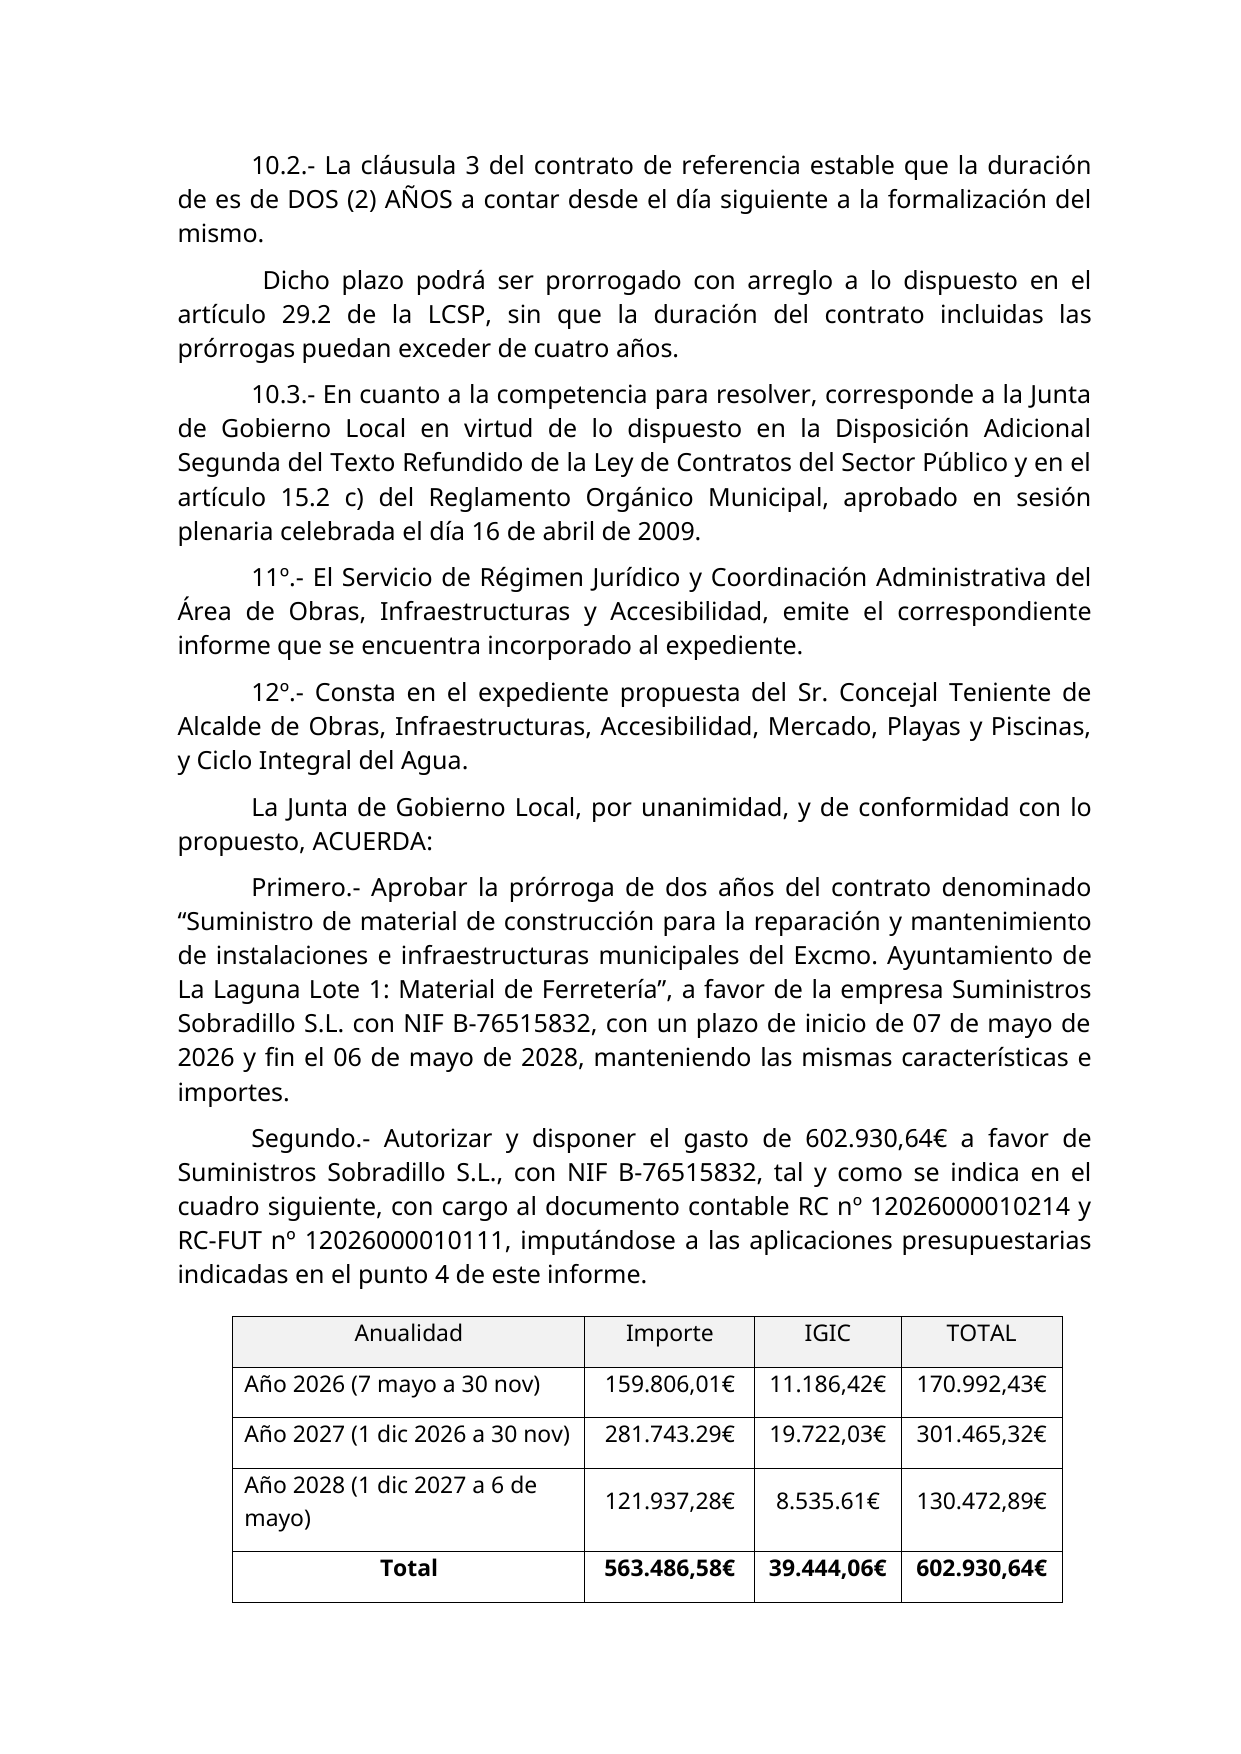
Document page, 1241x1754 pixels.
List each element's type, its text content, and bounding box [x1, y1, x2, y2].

text Primero.- Aprobar la prórroga de dos años del contrato denominado “Suministro de material de construcción para la reparación y mantenimiento de instalaciones e infraestructuras municipales del Excmo. Ayuntamiento de La Laguna Lote 1: Material de Ferretería”, a favor de la empresa Suministros Sobradillo S.L. con NIF B-76515832, con un plazo de inicio de 07 de mayo de 2026 y fin el 06 de mayo de 2028, manteniendo las mismas características e importes. [177, 870, 1093, 1108]
table_cell 301.465,32€ [902, 1418, 1062, 1468]
table_cell 11.186,42€ [755, 1368, 901, 1417]
table_cell 19.722,03€ [755, 1418, 901, 1468]
text 10.3.- En cuanto a la competencia para resolver, corresponde a la Junta de Gobierno Local en virtud de lo dispuesto en la Disposición Adicional Segunda del Texto Refundido de la Ley de Contratos del Sector Público y en el artículo 15.2 c) del Reglamento Orgánico Municipal, aprobado en sesión plenaria celebrada el día 16 de abril de 2009. [177, 377, 1093, 547]
table_cell Año 2028 (1 dic 2027 a 6 de mayo) [233, 1469, 584, 1551]
table_cell 281.743.29€ [585, 1418, 754, 1468]
text La Junta de Gobierno Local, por unanimidad, y de conformidad con lo propuesto, ACUERDA: [177, 789, 1093, 857]
table_cell Total [233, 1552, 584, 1602]
table_cell Año 2026 (7 mayo a 30 nov) [233, 1368, 584, 1417]
text 10.2.- La cláusula 3 del contrato de referencia estable que la duración de es de DOS (2) AÑOS a contar desde el día siguiente a la formalización del mismo. [177, 148, 1093, 250]
table_header Importe [585, 1317, 754, 1367]
table_cell 130.472,89€ [902, 1469, 1062, 1551]
table_cell Año 2027 (1 dic 2026 a 30 nov) [233, 1418, 584, 1468]
text 12º.- Consta en el expediente propuesta del Sr. Concejal Teniente de Alcalde de Obras, Infraestructuras, Accesibilidad, Mercado, Playas y Piscinas, y Ciclo Integral del Agua. [177, 674, 1093, 777]
table_cell 170.992,43€ [902, 1368, 1062, 1417]
text 11º.- El Servicio de Régimen Jurídico y Coordinación Administrativa del Área de Obras, Infraestructuras y Accesibilidad, emite el correspondiente informe que se encuentra incorporado al expediente. [177, 560, 1093, 662]
table_cell 39.444,06€ [755, 1552, 901, 1602]
table_header TOTAL [902, 1317, 1062, 1367]
text Dicho plazo podrá ser prorrogado con arreglo a lo dispuesto en el artículo 29.2 de la LCSP, sin que la duración del contrato incluidas las prórrogas puedan exceder de cuatro años. [177, 262, 1093, 364]
table_cell 121.937,28€ [585, 1469, 754, 1551]
table_cell 563.486,58€ [585, 1552, 754, 1602]
table_cell 602.930,64€ [902, 1552, 1062, 1602]
text Segundo.- Autorizar y disponer el gasto de 602.930,64€ a favor de Suministros Sobradillo S.L., con NIF B-76515832, tal y como se indica en el cuadro siguiente, con cargo al documento contable RC nº 12026000010214 y RC-FUT nº 12026000010111, imputándose a las aplicaciones presupuestarias indicadas en el punto 4 de este informe. [177, 1121, 1093, 1291]
table_cell 8.535.61€ [755, 1469, 901, 1551]
table_cell 159.806,01€ [585, 1368, 754, 1417]
table_header IGIC [755, 1317, 901, 1367]
table_header Anualidad [233, 1317, 584, 1367]
